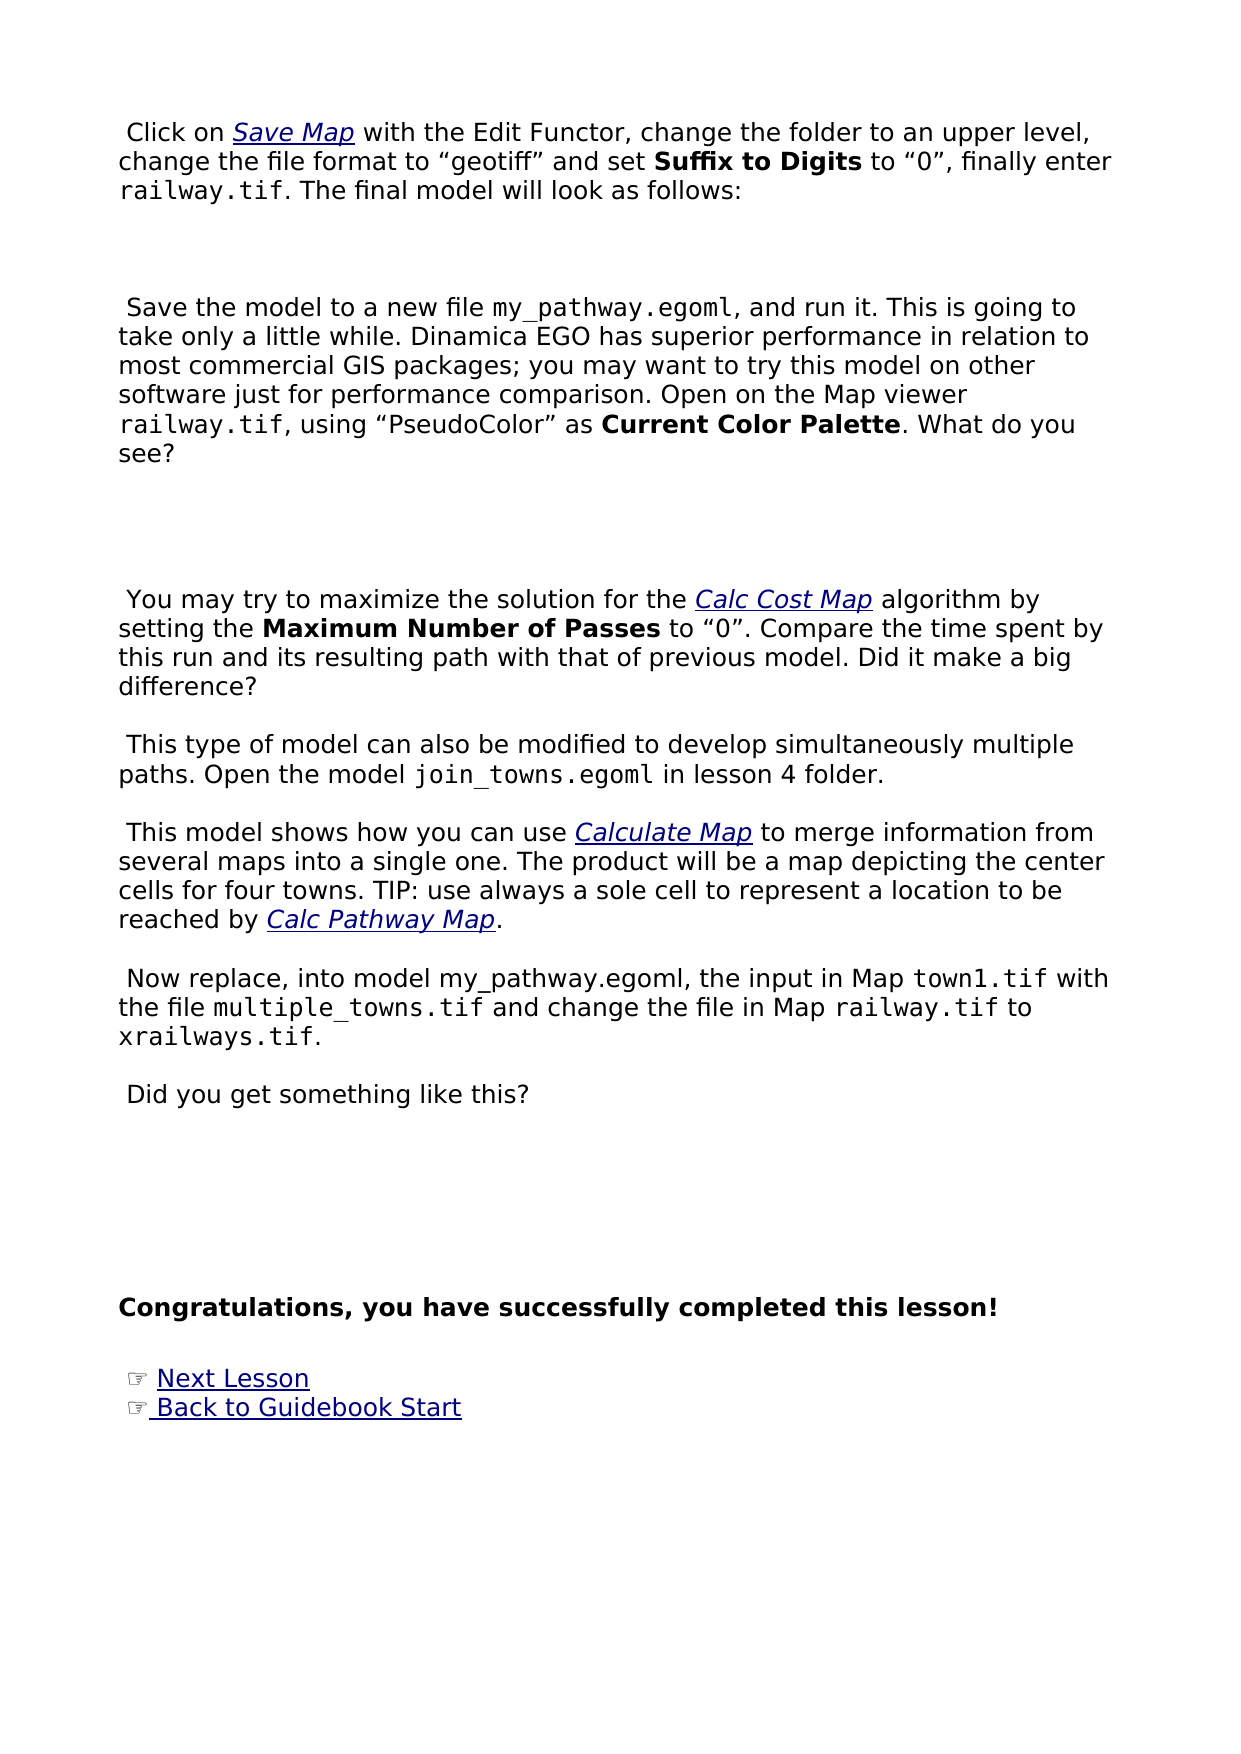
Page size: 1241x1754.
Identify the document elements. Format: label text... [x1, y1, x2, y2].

subtitle Congratulations, you have successfully completed this lesson! [118, 1293, 1122, 1322]
text Click on Save Map with the Edit Functor, change the folder to an upper level, change the file format to “geotiff” and set Suffix to Digits to “0”, finally enter railway.tif. The final model will look as follows: Save the model to a new file my_pathway.egoml, and run it. This is going to take only a little while. Dinamica EGO has superior performance in relation to most commercial GIS packages; you may want to try this model on other software just for performance comparison. Open on the Map viewer railway.tif, using “PseudoColor” as Current Color Palette. What do you see? You may try to maximize the solution for the Calc Cost Map algorithm by setting the Maximum Number of Passes to “0”. Compare the time spent by this run and its resulting path with that of previous model. Did it make a big difference? This type of model can also be modified to develop simultaneously multiple paths. Open the model join_towns.egoml in lesson 4 folder. This model shows how you can use Calculate Map to merge information from several maps into a single one. The product will be a map depicting the center cells for four towns. TIP: use always a sole cell to represent a location to be reached by Calc Pathway Map. Now replace, into model my_pathway.egoml, the input in Map town1.tif with the file multiple_towns.tif and change the file in Map railway.tif to xrailways.tif. Did you get something like this? [118, 118, 1122, 1256]
text ☞ Next Lesson ☞ Back to Guidebook Start [118, 1335, 1122, 1422]
